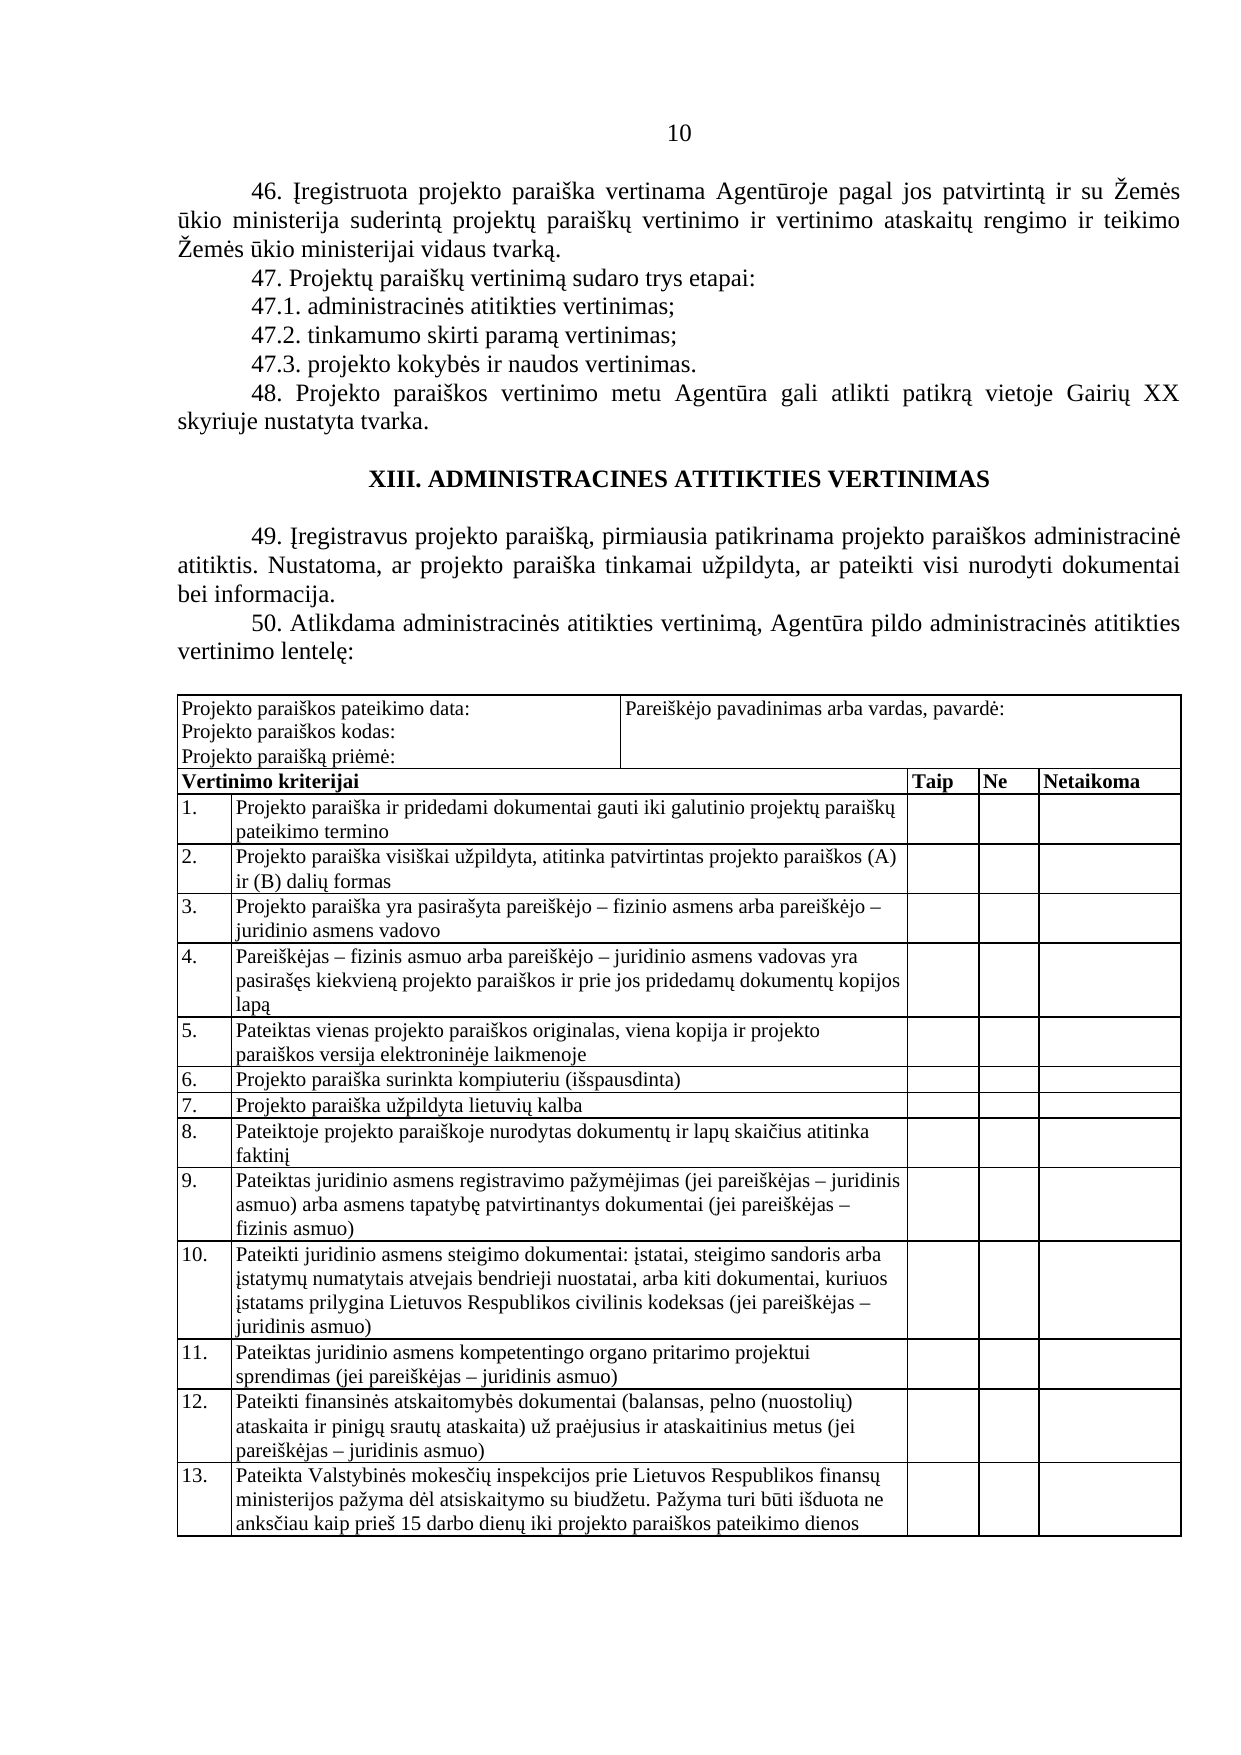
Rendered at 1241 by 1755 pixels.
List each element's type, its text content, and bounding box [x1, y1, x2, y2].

table_cell [980, 1168, 1038, 1240]
table_cell [980, 1463, 1038, 1535]
table_cell [1040, 845, 1180, 893]
table_cell 5. [178, 1018, 231, 1066]
table_cell [980, 1390, 1038, 1462]
table_cell [908, 1168, 978, 1240]
table_cell Taip [974, 769, 978, 793]
table_cell 8. [178, 1119, 231, 1167]
table_cell [980, 1242, 1038, 1338]
table_cell 12. [178, 1390, 231, 1462]
table_cell [908, 944, 978, 1016]
table_cell [980, 944, 1038, 1016]
table_cell [980, 1018, 1038, 1066]
text XIII. ADMINISTRACINES ATITIKTIES VERTINIMAS [177, 464, 1181, 493]
table_cell [908, 1390, 978, 1462]
table_cell [908, 795, 978, 843]
table_cell 13. [178, 1463, 231, 1535]
table_cell 10. [178, 1242, 231, 1338]
table_cell [980, 795, 1038, 843]
table_cell [1040, 1242, 1180, 1338]
table_cell [980, 1119, 1038, 1167]
table_cell 9. [178, 1168, 231, 1240]
table_cell 3. [178, 894, 231, 942]
table_cell [908, 1463, 978, 1535]
table_cell 6. [227, 1067, 231, 1091]
table_cell [908, 894, 978, 942]
table_cell [974, 1093, 978, 1117]
table_cell 7. [227, 1093, 231, 1117]
table_cell [908, 1093, 912, 1117]
table_header Pareiškėjo pavadinimas arba vardas, pavardė: [621, 696, 1180, 768]
table_cell [1040, 1168, 1180, 1240]
table_cell 11. [178, 1340, 231, 1388]
table_cell [1040, 894, 1180, 942]
table_cell [980, 845, 1038, 893]
table_cell [1040, 1340, 1180, 1388]
text 46. Įregistruota projekto paraiška vertinama Agentūroje pagal jos patvirtintą ir su Žemės ūkio ministerija suderintą projektų paraiškų vertinimo ir vertinimo ataskaitų rengimo ir teikimo Žemės ūkio ministerijai vidaus tvarką. [177, 176, 1181, 263]
table_cell [1040, 1018, 1180, 1066]
table_cell [1040, 1119, 1180, 1167]
table_cell [1040, 1390, 1180, 1462]
table_cell 4. [178, 944, 231, 1016]
text 47. Projektų paraiškų vertinimą sudaro trys etapai: [177, 263, 1181, 291]
table_cell 1. [178, 795, 231, 843]
table_cell 2. [178, 845, 231, 893]
table_cell [1040, 1463, 1180, 1535]
table_cell [1040, 944, 1180, 1016]
table_cell [908, 845, 978, 893]
table_cell Taip [908, 769, 912, 793]
table_cell [908, 1242, 978, 1338]
text 47.3. projekto kokybės ir naudos vertinimas. [177, 349, 1181, 378]
table_cell [980, 1340, 1038, 1388]
text 48. Projekto paraiškos vertinimo metu Agentūra gali atlikti patikrą vietoje Gairių XX skyriuje nustatyta tvarka. [177, 378, 1181, 435]
table_cell [908, 1067, 912, 1091]
table_cell [1040, 795, 1180, 843]
table_cell [974, 1067, 978, 1091]
text 50. Atlikdama administracinės atitikties vertinimą, Agentūra pildo administracinės atitikties vertinimo lentelę: [177, 608, 1181, 665]
text 47.1. administracinės atitikties vertinimas; [177, 291, 1181, 320]
table_cell [980, 894, 1038, 942]
table_cell [908, 1340, 978, 1388]
table_cell [908, 1119, 978, 1167]
table_cell [908, 1018, 978, 1066]
text 47.2. tinkamumo skirti paramą vertinimas; [177, 320, 1181, 349]
text 49. Įregistravus projekto paraišką, pirmiausia patikrinama projekto paraiškos administracinė atitiktis. Nustatoma, ar projekto paraiška tinkamai užpildyta, ar pateikti visi nurodyti dokumentai bei informacija. [177, 521, 1181, 608]
